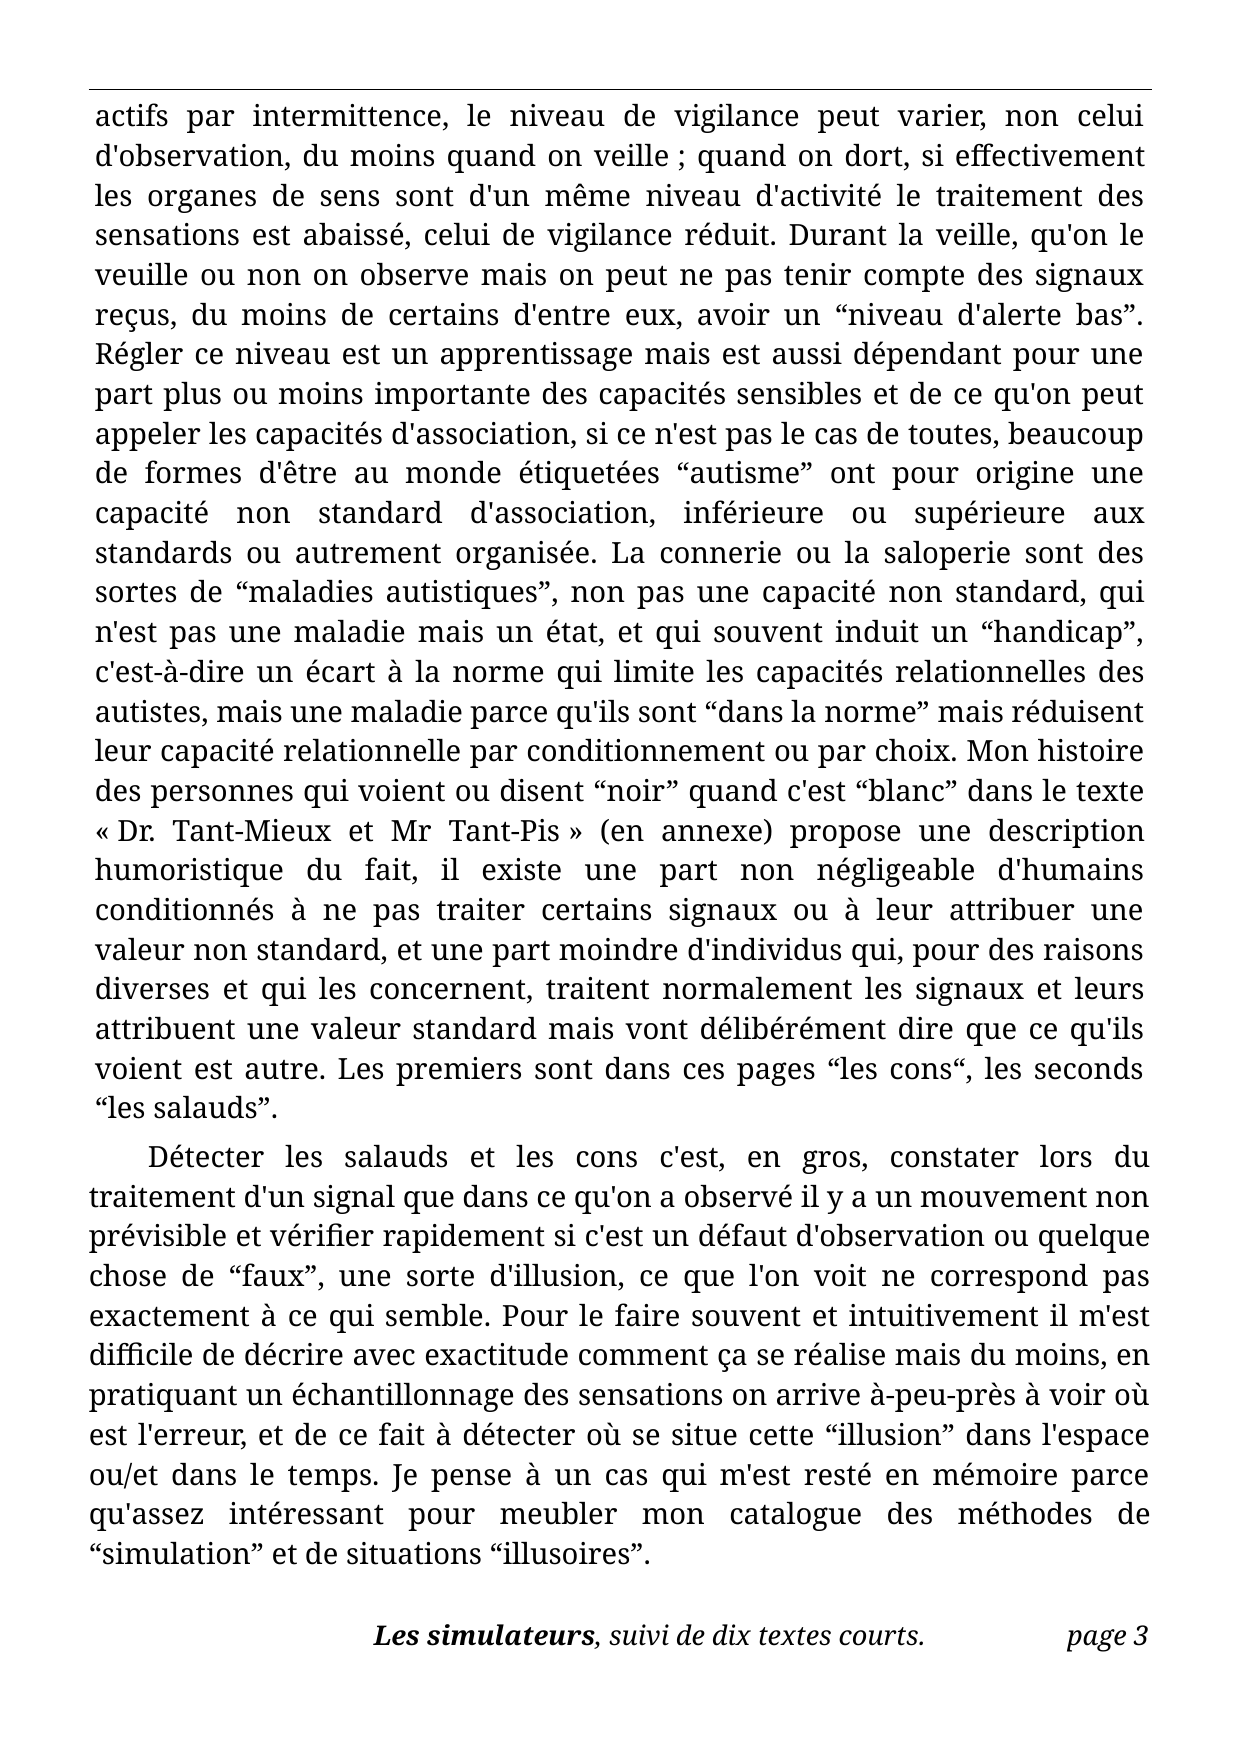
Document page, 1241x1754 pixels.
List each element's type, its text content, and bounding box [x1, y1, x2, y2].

text Détecter les salauds et les cons c'est, en gros, constater lors du traitement d'un signal que dans ce qu'on a observé il y a un mouvement non prévisible et vérifier rapidement si c'est un défaut d'observation ou quelque chose de “faux”, une sorte d'illusion, ce que l'on voit ne correspond pas exactement à ce qui semble. Pour le faire souvent et intuitivement il m'est difficile de décrire avec exactitude comment ça se réalise mais du moins, en pratiquant un échantillonnage des sensations on arrive à-peu-près à voir où est l'erreur, et de ce fait à détecter où se situe cette “illusion” dans l'espace ou/et dans le temps. Je pense à un cas qui m'est resté en mémoire parce qu'assez intéressant pour meubler mon catalogue des méthodes de “simulation” et de situations “illusoires”. [88, 1136, 1152, 1573]
text actifs par intermittence, le niveau de vigilance peut varier, non celui d'observation, du moins quand on veille ; quand on dort, si effectivement les organes de sens sont d'un même niveau d'activité le traitement des sensations est abaissé, celui de vigilance réduit. Durant la veille, qu'on le veuille ou non on observe mais on peut ne pas tenir compte des signaux reçus, du moins de certains d'entre eux, avoir un “niveau d'alerte bas”. Régler ce niveau est un apprentissage mais est aussi dépendant pour une part plus ou moins importante des capacités sensibles et de ce qu'on peut appeler les capacités d'association, si ce n'est pas le cas de toutes, beaucoup de formes d'être au monde étiquetées “autisme” ont pour origine une capacité non standard d'association, inférieure ou supérieure aux standards ou autrement organisée. La connerie ou la saloperie sont des sortes de “maladies autistiques”, non pas une capacité non standard, qui n'est pas une maladie mais un état, et qui souvent induit un “handicap”, c'est-à-dire un écart à la norme qui limite les capacités relationnelles des autistes, mais une maladie parce qu'ils sont “dans la norme” mais réduisent leur capacité relationnelle par conditionnement ou par choix. Mon histoire des personnes qui voient ou disent “noir” quand c'est “blanc” dans le texte « Dr. Tant-Mieux et Mr Tant-Pis » (en annexe) propose une description humoristique du fait, il existe une part non négligeable d'humains conditionnés à ne pas traiter certains signaux ou à leur attribuer une valeur non standard, et une part moindre d'individus qui, pour des raisons diverses et qui les concernent, traitent normalement les signaux et leurs attribuent une valeur standard mais vont délibérément dire que ce qu'ils voient est autre. Les premiers sont dans ces pages “les cons“, les seconds “les salauds”. [88, 90, 1152, 1133]
